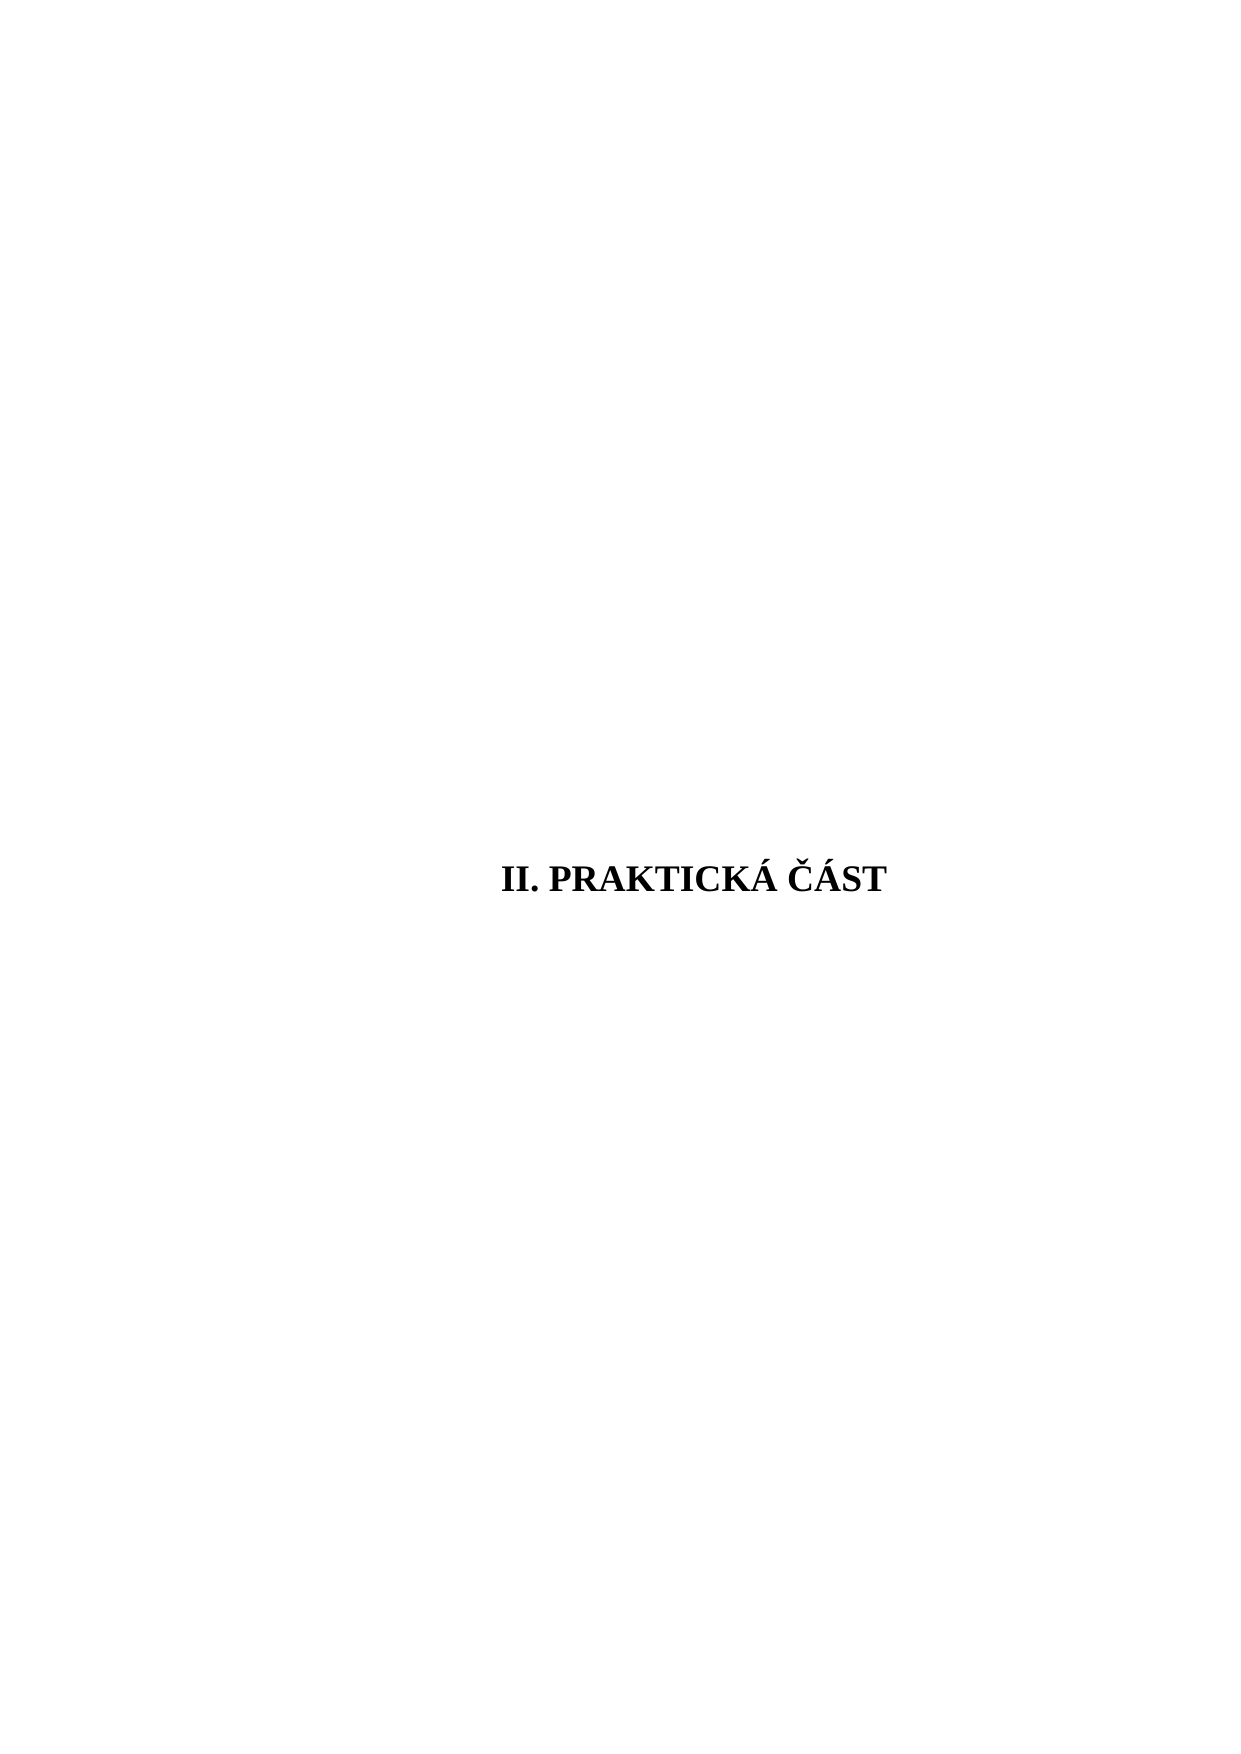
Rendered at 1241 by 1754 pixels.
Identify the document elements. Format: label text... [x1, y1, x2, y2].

subtitle II. PRAKTICKÁ ČÁST [236, 856, 1152, 899]
